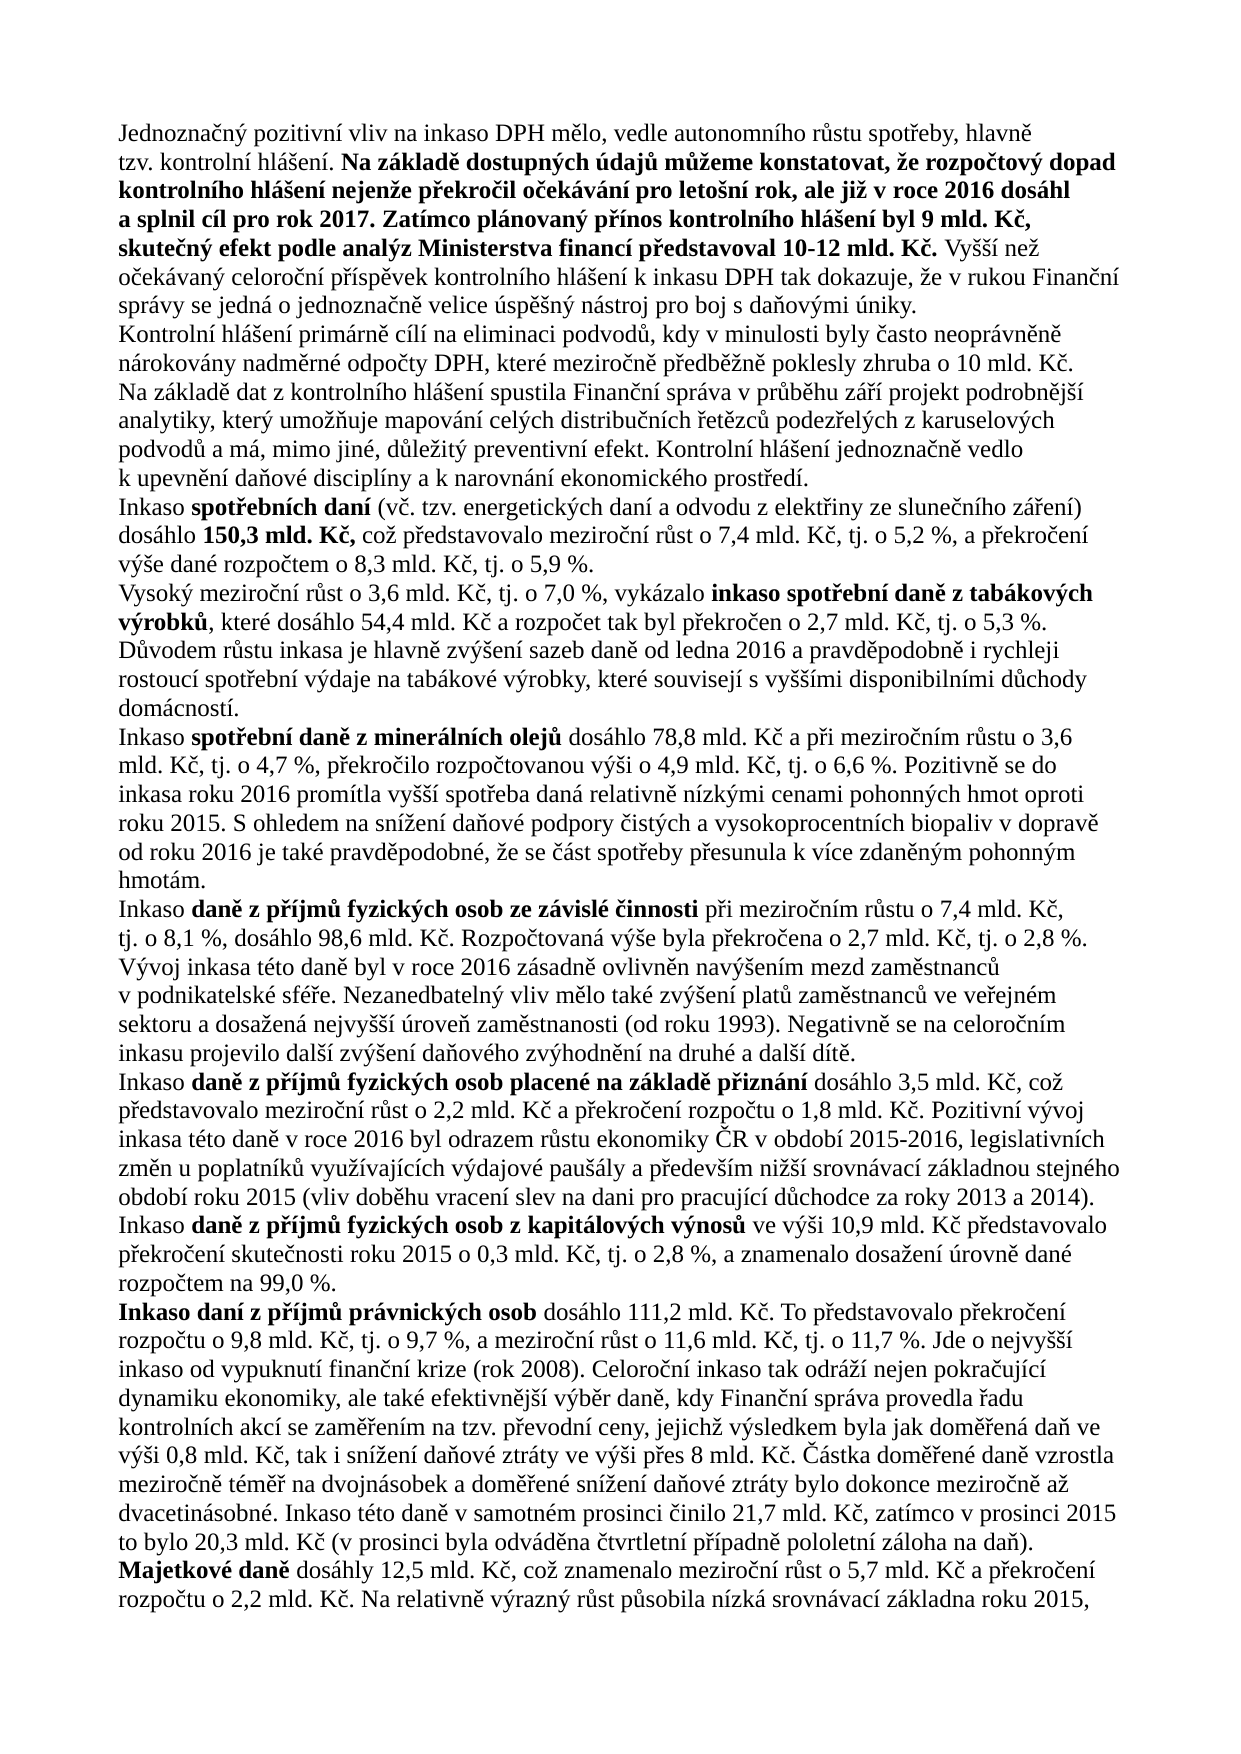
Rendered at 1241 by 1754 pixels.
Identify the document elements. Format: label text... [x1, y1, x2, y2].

text Inkaso daně z příjmů fyzických osob placené na základě přiznání dosáhlo 3,5 mld. Kč, což představovalo meziroční růst o 2,2 mld. Kč a překročení rozpočtu o 1,8 mld. Kč. Pozitivní vývoj inkasa této daně v roce 2016 byl odrazem růstu ekonomiky ČR v období 2015-2016, legislativních změn u poplatníků využívajících výdajové paušály a především nižší srovnávací základnou stejného období roku 2015 (vliv doběhu vracení slev na dani pro pracující důchodce za roky 2013 a 2014). [118, 1067, 1122, 1211]
text Jednoznačný pozitivní vliv na inkaso DPH mělo, vedle autonomního růstu spotřeby, hlavně tzv. kontrolní hlášení. Na základě dostupných údajů můžeme konstatovat, že rozpočtový dopad kontrolního hlášení nejenže překročil očekávání pro letošní rok, ale již v roce 2016 dosáhl a splnil cíl pro rok 2017. Zatímco plánovaný přínos kontrolního hlášení byl 9 mld. Kč, skutečný efekt podle analýz Ministerstva financí představoval 10-12 mld. Kč. Vyšší než očekávaný celoroční příspěvek kontrolního hlášení k inkasu DPH tak dokazuje, že v rukou Finanční správy se jedná o jednoznačně velice úspěšný nástroj pro boj s daňovými úniky. [118, 118, 1122, 319]
text Vysoký meziroční růst o 3,6 mld. Kč, tj. o 7,0 %, vykázalo inkaso spotřební daně z tabákových výrobků, které dosáhlo 54,4 mld. Kč a rozpočet tak byl překročen o 2,7 mld. Kč, tj. o 5,3 %. Důvodem růstu inkasa je hlavně zvýšení sazeb daně od ledna 2016 a pravděpodobně i rychleji rostoucí spotřební výdaje na tabákové výrobky, které souvisejí s vyššími disponibilními důchody domácností. [118, 578, 1122, 722]
text Inkaso spotřební daně z minerálních olejů dosáhlo 78,8 mld. Kč a při meziročním růstu o 3,6 mld. Kč, tj. o 4,7 %, překročilo rozpočtovanou výši o 4,9 mld. Kč, tj. o 6,6 %. Pozitivně se do inkasa roku 2016 promítla vyšší spotřeba daná relativně nízkými cenami pohonných hmot oproti roku 2015. S ohledem na snížení daňové podpory čistých a vysokoprocentních biopaliv v dopravě od roku 2016 je také pravděpodobné, že se část spotřeby přesunula k více zdaněným pohonným hmotám. [118, 722, 1122, 894]
text Majetkové daně dosáhly 12,5 mld. Kč, což znamenalo meziroční růst o 5,7 mld. Kč a překročení rozpočtu o 2,2 mld. Kč. Na relativně výrazný růst působila nízká srovnávací základna roku 2015, [118, 1556, 1122, 1613]
text Inkaso daní z příjmů právnických osob dosáhlo 111,2 mld. Kč. To představovalo překročení rozpočtu o 9,8 mld. Kč, tj. o 9,7 %, a meziroční růst o 11,6 mld. Kč, tj. o 11,7 %. Jde o nejvyšší inkaso od vypuknutí finanční krize (rok 2008). Celoroční inkaso tak odráží nejen pokračující dynamiku ekonomiky, ale také efektivnější výběr daně, kdy Finanční správa provedla řadu kontrolních akcí se zaměřením na tzv. převodní ceny, jejichž výsledkem byla jak doměřená daň ve výši 0,8 mld. Kč, tak i snížení daňové ztráty ve výši přes 8 mld. Kč. Částka doměřené daně vzrostla meziročně téměř na dvojnásobek a doměřené snížení daňové ztráty bylo dokonce meziročně až dvacetinásobné. Inkaso této daně v samotném prosinci činilo 21,7 mld. Kč, zatímco v prosinci 2015 to bylo 20,3 mld. Kč (v prosinci byla odváděna čtvrtletní případně pololetní záloha na daň). [118, 1297, 1122, 1556]
text Kontrolní hlášení primárně cílí na eliminaci podvodů, kdy v minulosti byly často neoprávněně nárokovány nadměrné odpočty DPH, které meziročně předběžně poklesly zhruba o 10 mld. Kč. Na základě dat z kontrolního hlášení spustila Finanční správa v průběhu září projekt podrobnější analytiky, který umožňuje mapování celých distribučních řetězců podezřelých z karuselových podvodů a má, mimo jiné, důležitý preventivní efekt. Kontrolní hlášení jednoznačně vedlo k upevnění daňové disciplíny a k narovnání ekonomického prostředí. [118, 319, 1122, 492]
text Inkaso daně z příjmů fyzických osob ze závislé činnosti při meziročním růstu o 7,4 mld. Kč, tj. o 8,1 %, dosáhlo 98,6 mld. Kč. Rozpočtovaná výše byla překročena o 2,7 mld. Kč, tj. o 2,8 %. Vývoj inkasa této daně byl v roce 2016 zásadně ovlivněn navýšením mezd zaměstnanců v podnikatelské sféře. Nezanedbatelný vliv mělo také zvýšení platů zaměstnanců ve veřejném sektoru a dosažená nejvyšší úroveň zaměstnanosti (od roku 1993). Negativně se na celoročním inkasu projevilo další zvýšení daňového zvýhodnění na druhé a další dítě. [118, 894, 1122, 1067]
text Inkaso spotřebních daní (vč. tzv. energetických daní a odvodu z elektřiny ze slunečního záření) dosáhlo 150,3 mld. Kč, což představovalo meziroční růst o 7,4 mld. Kč, tj. o 5,2 %, a překročení výše dané rozpočtem o 8,3 mld. Kč, tj. o 5,9 %. [118, 492, 1122, 578]
text Inkaso daně z příjmů fyzických osob z kapitálových výnosů ve výši 10,9 mld. Kč představovalo překročení skutečnosti roku 2015 o 0,3 mld. Kč, tj. o 2,8 %, a znamenalo dosažení úrovně dané rozpočtem na 99,0 %. [118, 1211, 1122, 1297]
